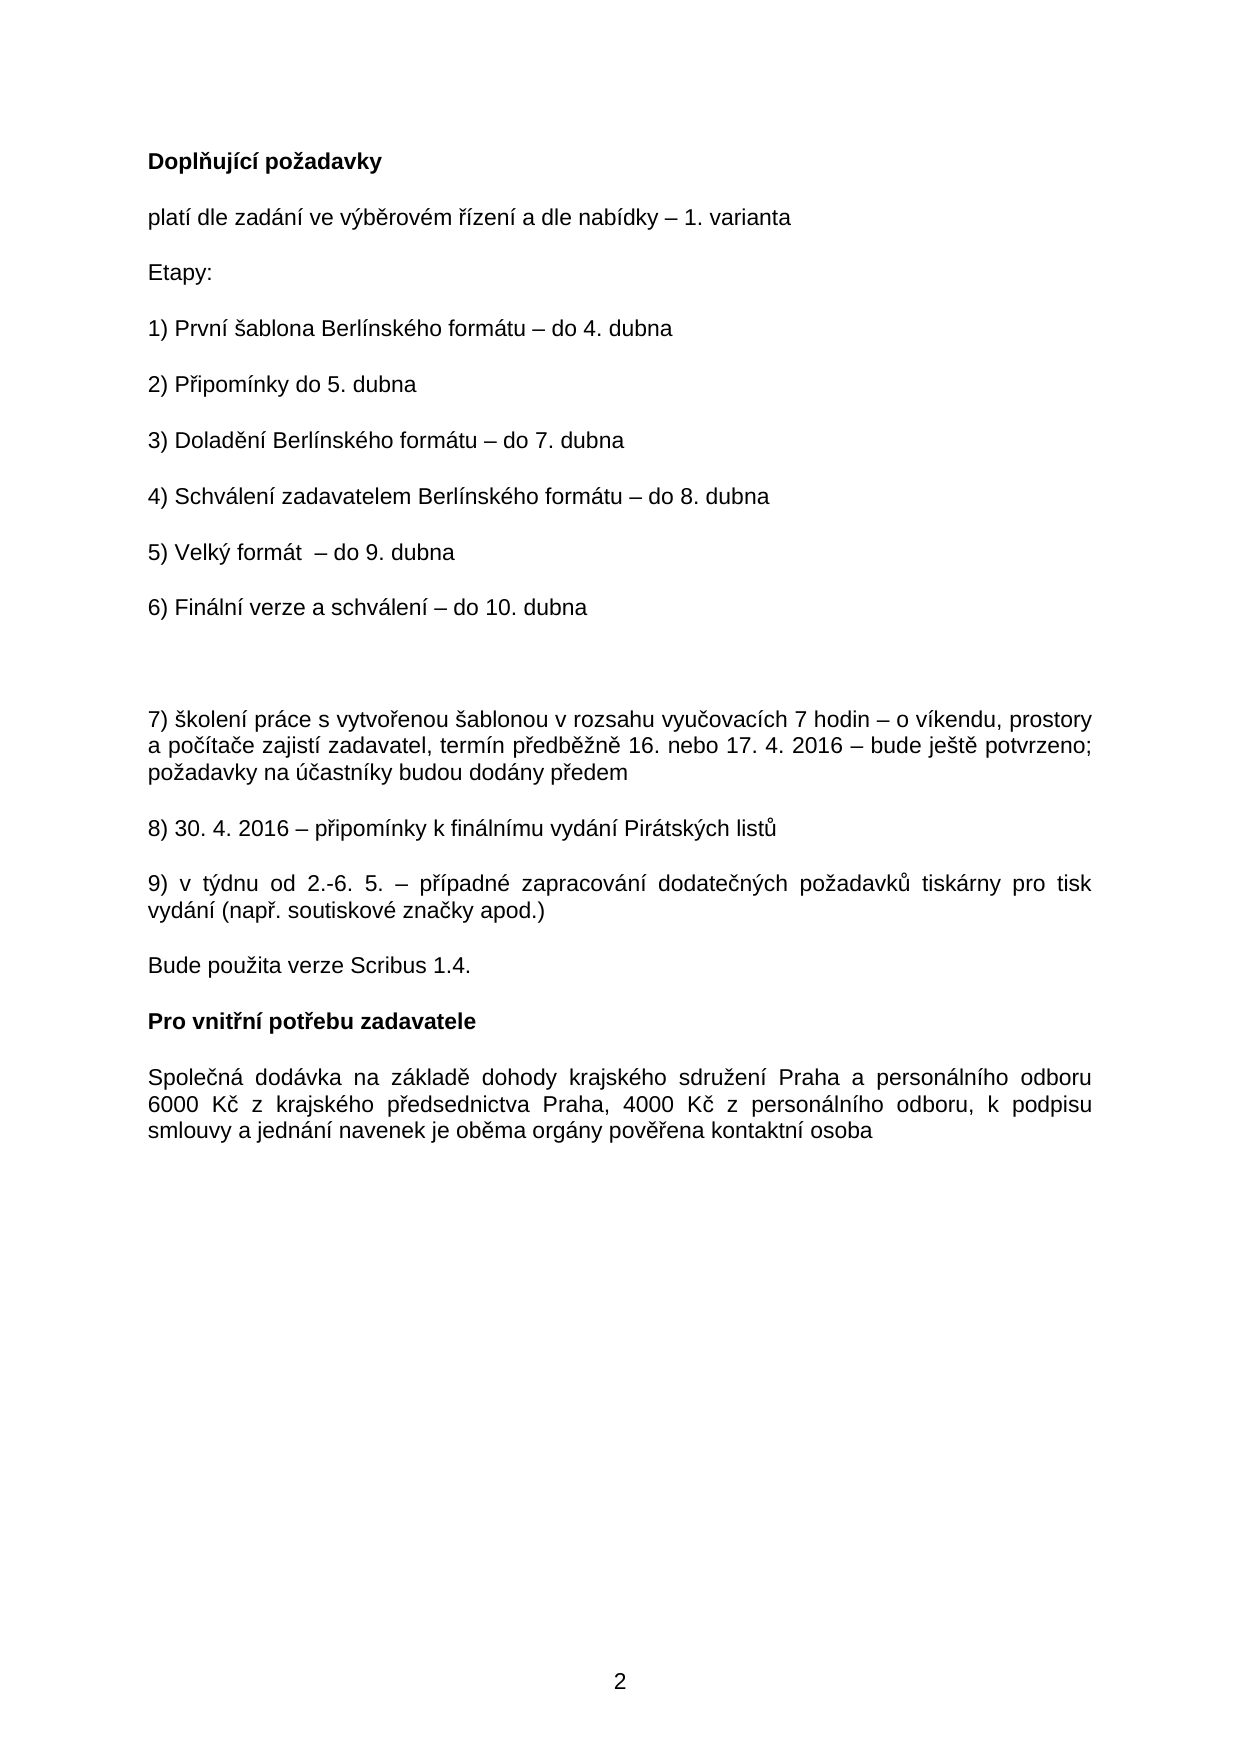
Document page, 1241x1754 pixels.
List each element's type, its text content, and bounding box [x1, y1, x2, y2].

text Pro vnitřní potřebu zadavatele [148, 1008, 1093, 1035]
text Bude použita verze Scribus 1.4. [148, 952, 1093, 979]
text 9) v týdnu od 2.-6. 5. – případné zapracování dodatečných požadavků tiskárny pro tisk vydání (např. soutiskové značky apod.) [148, 870, 1093, 923]
text 1) První šablona Berlínského formátu – do 4. dubna [148, 315, 1093, 341]
text 2) Připomínky do 5. dubna [148, 371, 1093, 397]
text 7) školení práce s vytvořenou šablonou v rozsahu vyučovacích 7 hodin – o víkendu, prostory a počítače zajistí zadavatel, termín předběžně 16. nebo 17. 4. 2016 – bude ještě potvrzeno; požadavky na účastníky budou dodány předem [148, 706, 1093, 785]
text 4) Schválení zadavatelem Berlínského formátu – do 8. dubna [148, 483, 1093, 509]
text 3) Doladění Berlínského formátu – do 7. dubna [148, 427, 1093, 453]
text 6) Finální verze a schválení – do 10. dubna [148, 594, 1093, 621]
text Etapy: [148, 259, 1093, 286]
text 5) Velký formát – do 9. dubna [148, 538, 1093, 565]
text 8) 30. 4. 2016 – připomínky k finálnímu vydání Pirátských listů [148, 814, 1093, 841]
text platí dle zadání ve výběrovém řízení a dle nabídky – 1. varianta [148, 203, 1093, 230]
text Společná dodávka na základě dohody krajského sdružení Praha a personálního odboru 6000 Kč z krajského předsednictva Praha, 4000 Kč z personálního odboru, k podpisu smlouvy a jednání navenek je oběma orgány pověřena kontaktní osoba [148, 1064, 1093, 1143]
text Doplňující požadavky [148, 148, 1093, 174]
